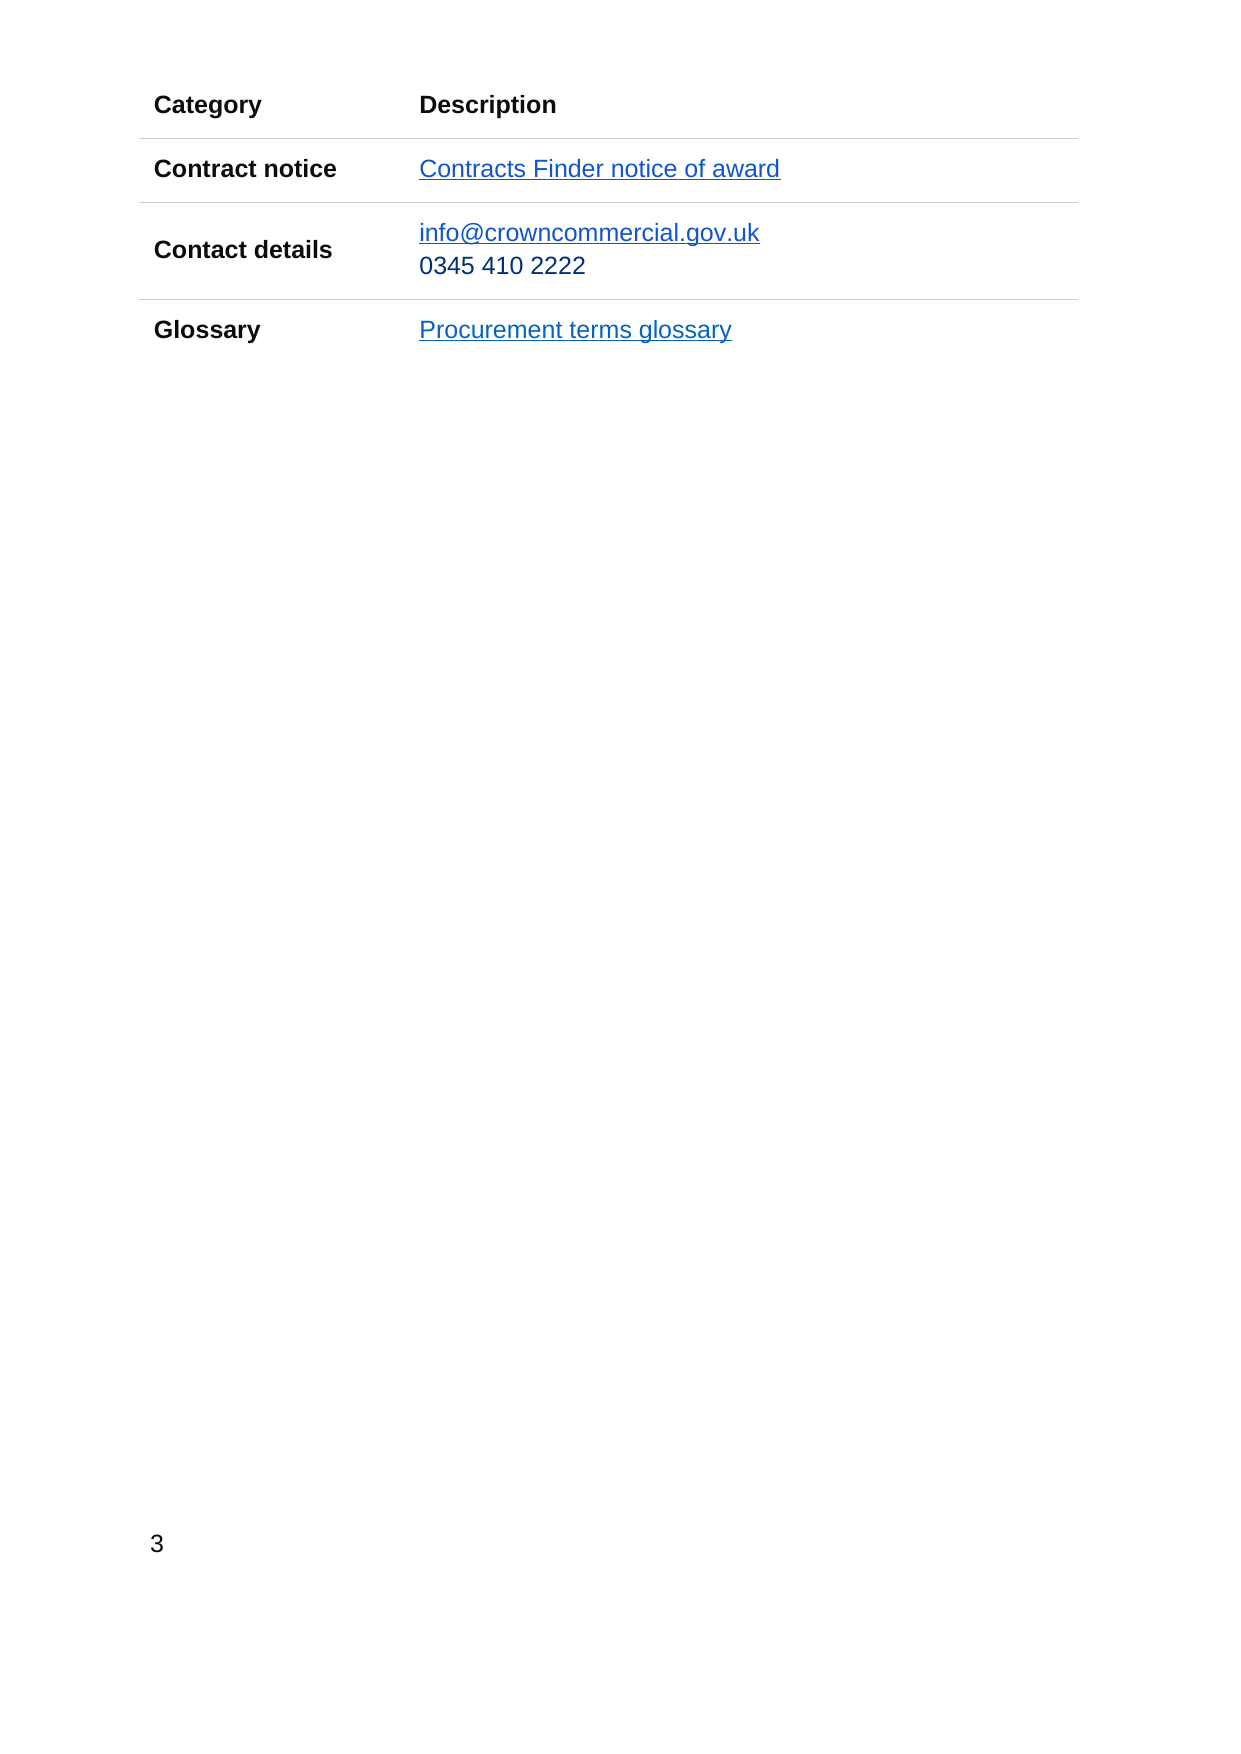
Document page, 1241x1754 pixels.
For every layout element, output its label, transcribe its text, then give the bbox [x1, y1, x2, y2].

table_header Description [404, 75, 1078, 138]
table_cell Contracts Finder notice of award [404, 139, 1078, 202]
table_cell Procurement terms glossary [404, 300, 1078, 363]
table_cell Contact details [139, 203, 404, 299]
table_cell info@crowncommercial.gov.uk 0345 410 2222 [404, 203, 1078, 299]
table_cell Glossary [139, 300, 404, 363]
table_cell Contract notice [139, 139, 404, 202]
table_header Category [139, 75, 404, 138]
